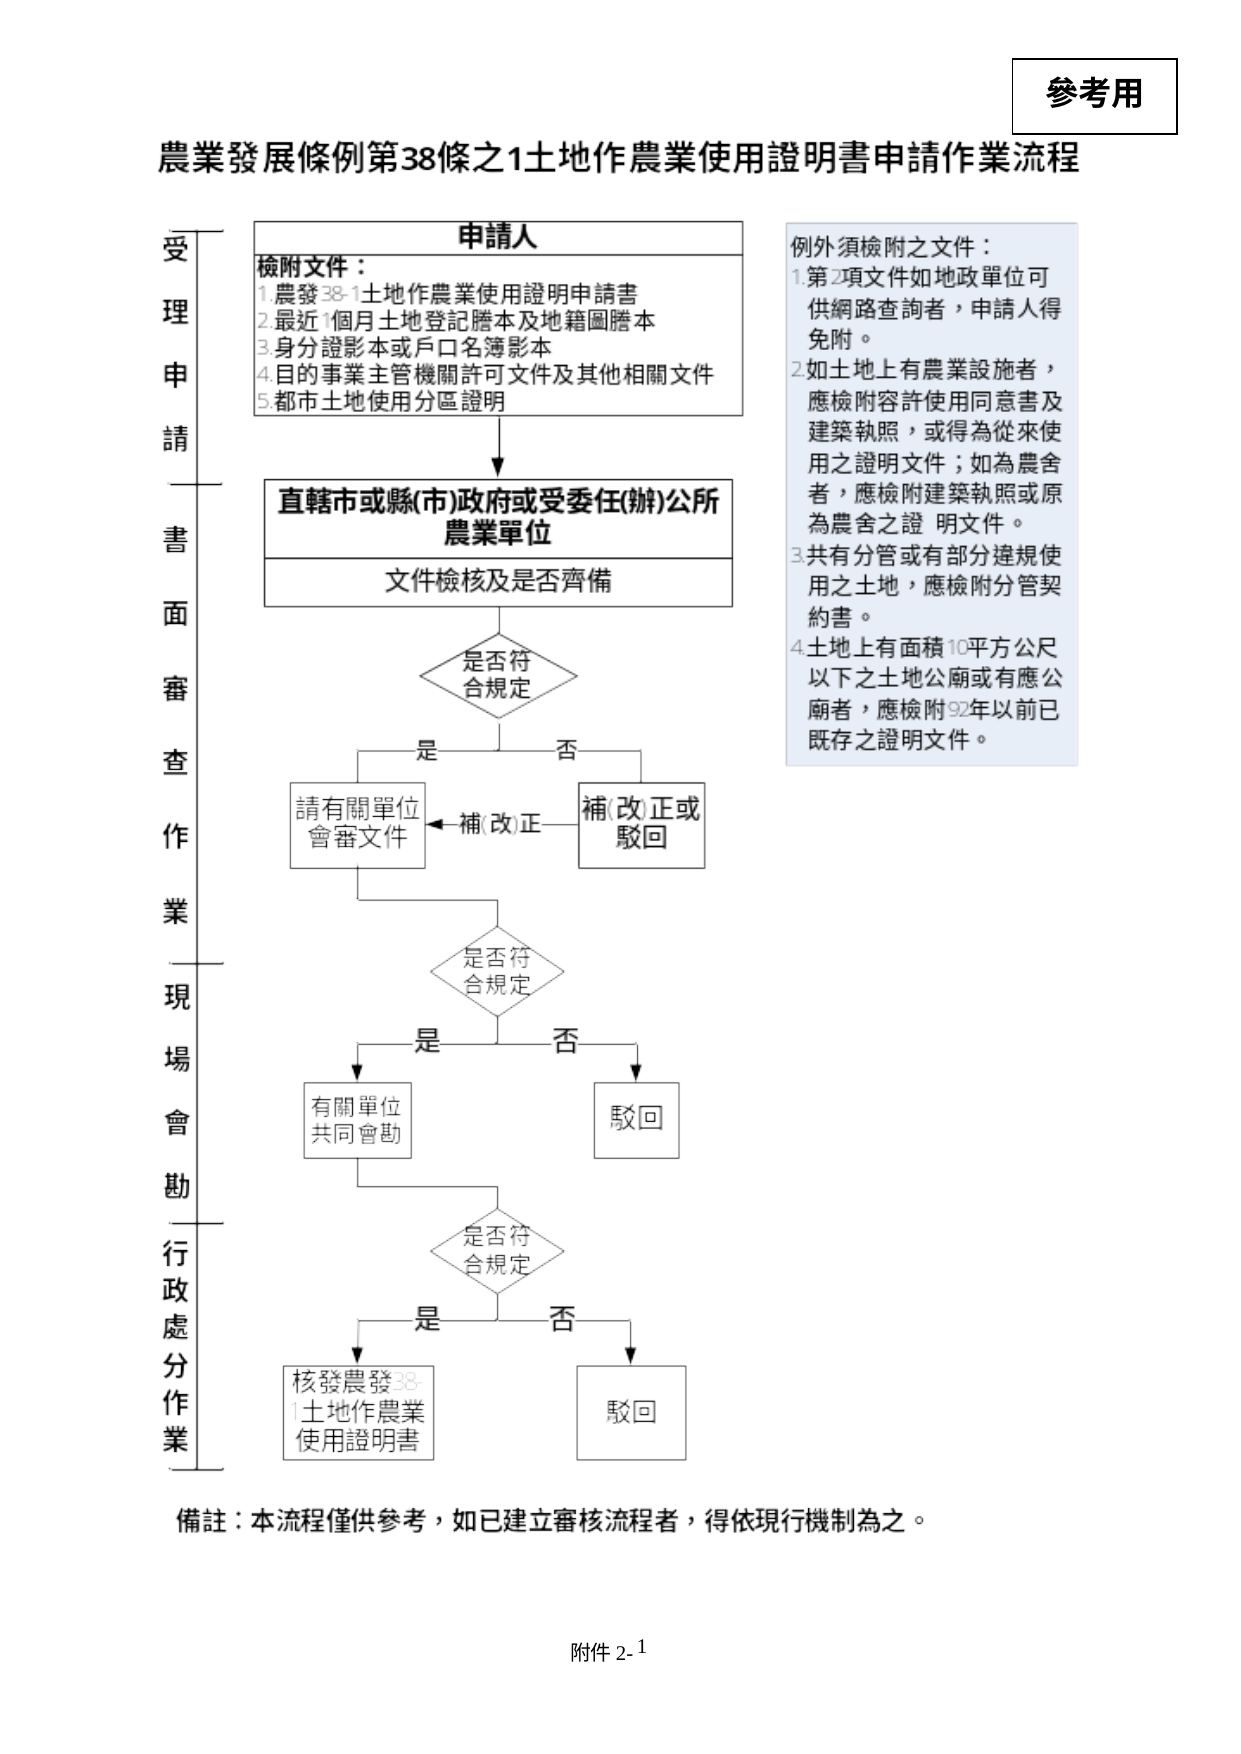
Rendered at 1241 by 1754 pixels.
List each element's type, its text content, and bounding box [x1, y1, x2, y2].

text 參考用 [1028, 67, 1161, 115]
